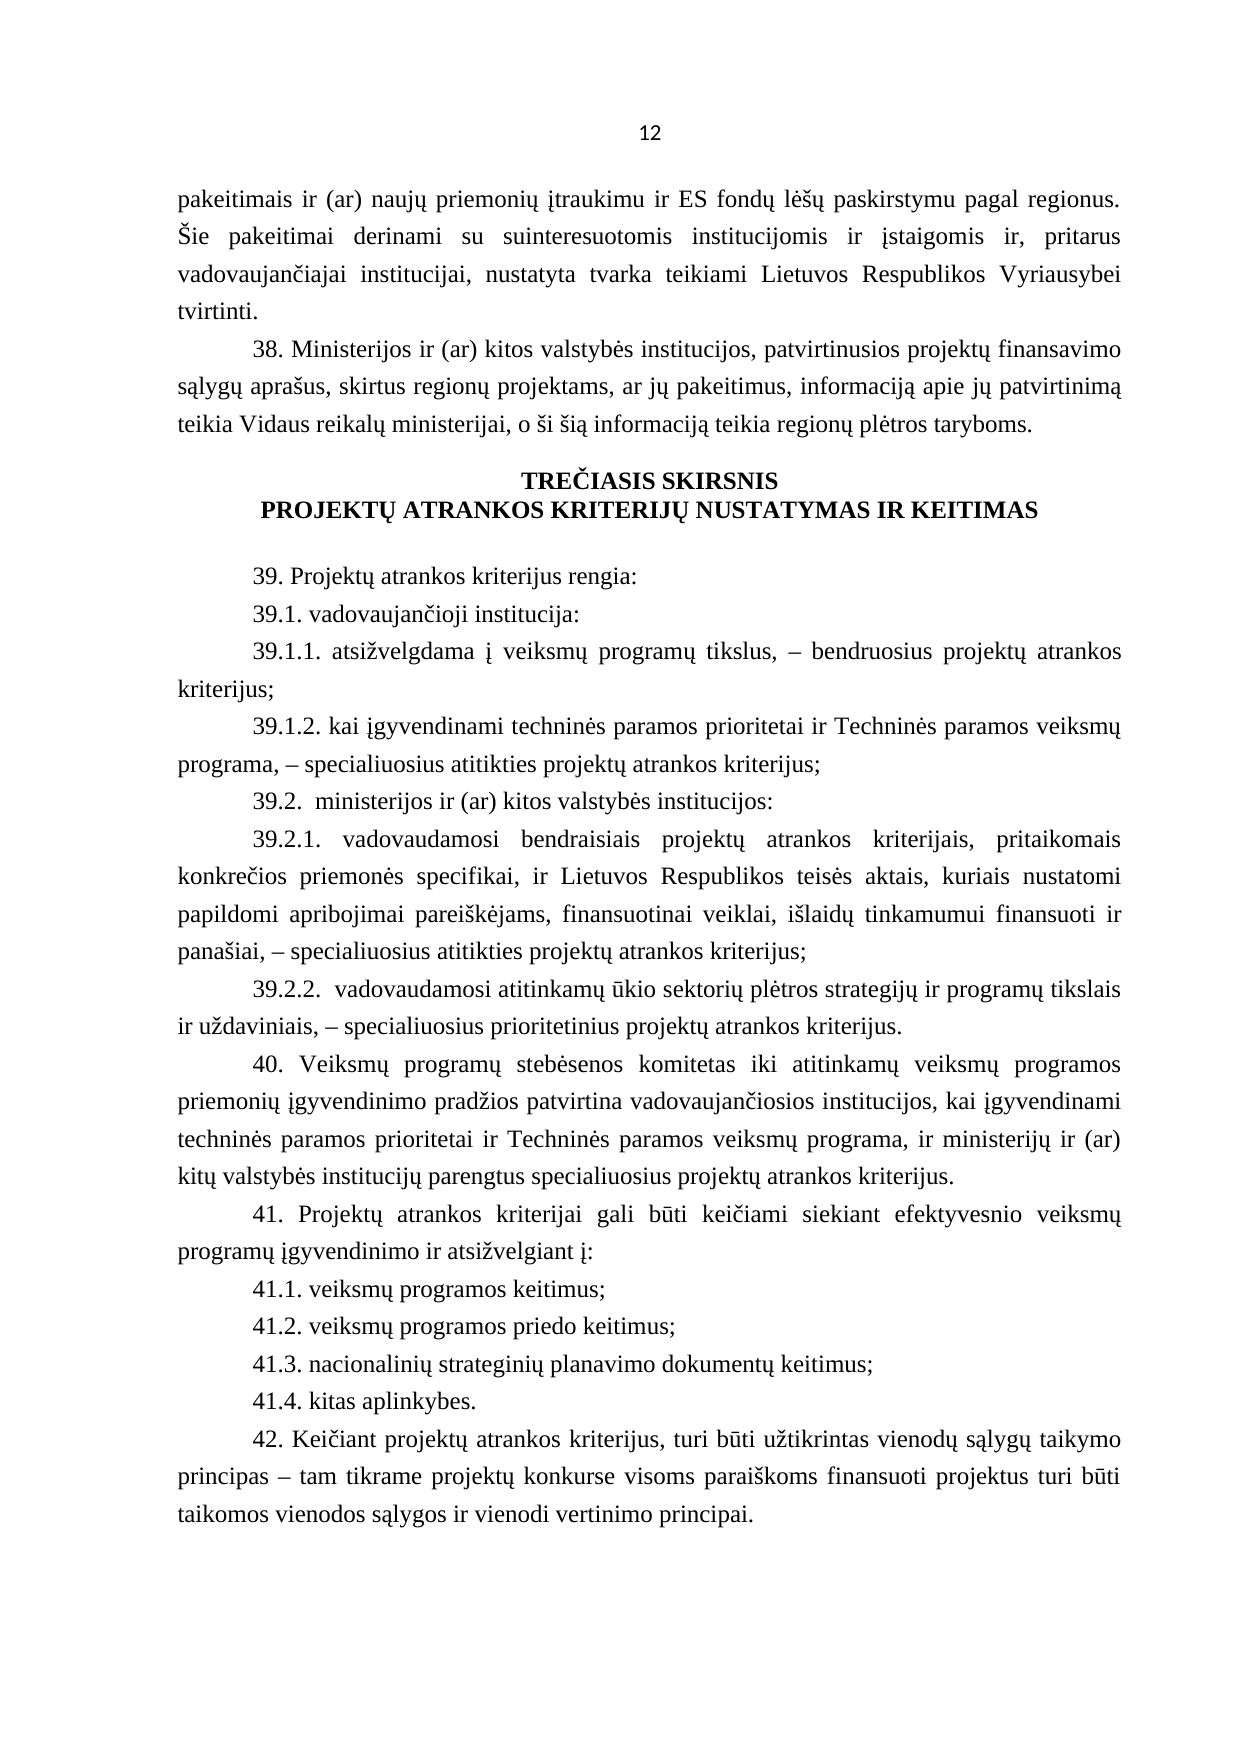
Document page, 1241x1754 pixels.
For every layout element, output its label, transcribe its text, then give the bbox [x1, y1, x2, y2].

text 39. Projektų atrankos kriterijus rengia: [177, 552, 1122, 590]
text pakeitimais ir (ar) naujų priemonių įtraukimu ir ES fondų lėšų paskirstymu pagal regionus. Šie pakeitimai derinami su suinteresuotomis institucijomis ir įstaigomis ir, pritarus vadovaujančiajai institucijai, nustatyta tvarka teikiami Lietuvos Respublikos Vyriausybei tvirtinti. [177, 175, 1122, 325]
text PROJEKTŲ ATRANKOS KRITERIJŲ NUSTATYMAS IR KEITIMAS [177, 495, 1122, 524]
text 38. Ministerijos ir (ar) kitos valstybės institucijos, patvirtinusios projektų finansavimo sąlygų aprašus, skirtus regionų projektams, ar jų pakeitimus, informaciją apie jų patvirtinimą teikia Vidaus reikalų ministerijai, o ši šią informaciją teikia regionų plėtros taryboms. [177, 325, 1122, 437]
text 39.1. vadovaujančioji institucija: [177, 590, 1122, 627]
text 41.1. veiksmų programos keitimus; [177, 1265, 1122, 1302]
text 39.2.2. vadovaudamosi atitinkamų ūkio sektorių plėtros strategijų ir programų tikslais ir uždaviniais, – specialiuosius prioritetinius projektų atrankos kriterijus. [177, 965, 1122, 1040]
text TREČIASIS SKIRSNIS [177, 466, 1122, 495]
text 39.1.1. atsižvelgdama į veiksmų programų tikslus, – bendruosius projektų atrankos kriterijus; [177, 627, 1122, 702]
text 39.2.1. vadovaudamosi bendraisiais projektų atrankos kriterijais, pritaikomais konkrečios priemonės specifikai, ir Lietuvos Respublikos teisės aktais, kuriais nustatomi papildomi apribojimai pareiškėjams, finansuotinai veiklai, išlaidų tinkamumui finansuoti ir panašiai, – specialiuosius atitikties projektų atrankos kriterijus; [177, 815, 1122, 965]
text 41.3. nacionalinių strateginių planavimo dokumentų keitimus; [177, 1340, 1122, 1377]
text 39.1.2. kai įgyvendinami techninės paramos prioritetai ir Techninės paramos veiksmų programa, – specialiuosius atitikties projektų atrankos kriterijus; [177, 702, 1122, 777]
text 42. Keičiant projektų atrankos kriterijus, turi būti užtikrintas vienodų sąlygų taikymo principas – tam tikrame projektų konkurse visoms paraiškoms finansuoti projektus turi būti taikomos vienodos sąlygos ir vienodi vertinimo principai. [177, 1415, 1122, 1527]
text 41.4. kitas aplinkybes. [177, 1377, 1122, 1415]
text 41.2. veiksmų programos priedo keitimus; [177, 1302, 1122, 1340]
text 39.2. ministerijos ir (ar) kitos valstybės institucijos: [177, 777, 1122, 815]
text 40. Veiksmų programų stebėsenos komitetas iki atitinkamų veiksmų programos priemonių įgyvendinimo pradžios patvirtina vadovaujančiosios institucijos, kai įgyvendinami techninės paramos prioritetai ir Techninės paramos veiksmų programa, ir ministerijų ir (ar) kitų valstybės institucijų parengtus specialiuosius projektų atrankos kriterijus. [177, 1040, 1122, 1190]
text 41. Projektų atrankos kriterijai gali būti keičiami siekiant efektyvesnio veiksmų programų įgyvendinimo ir atsižvelgiant į: [177, 1190, 1122, 1265]
